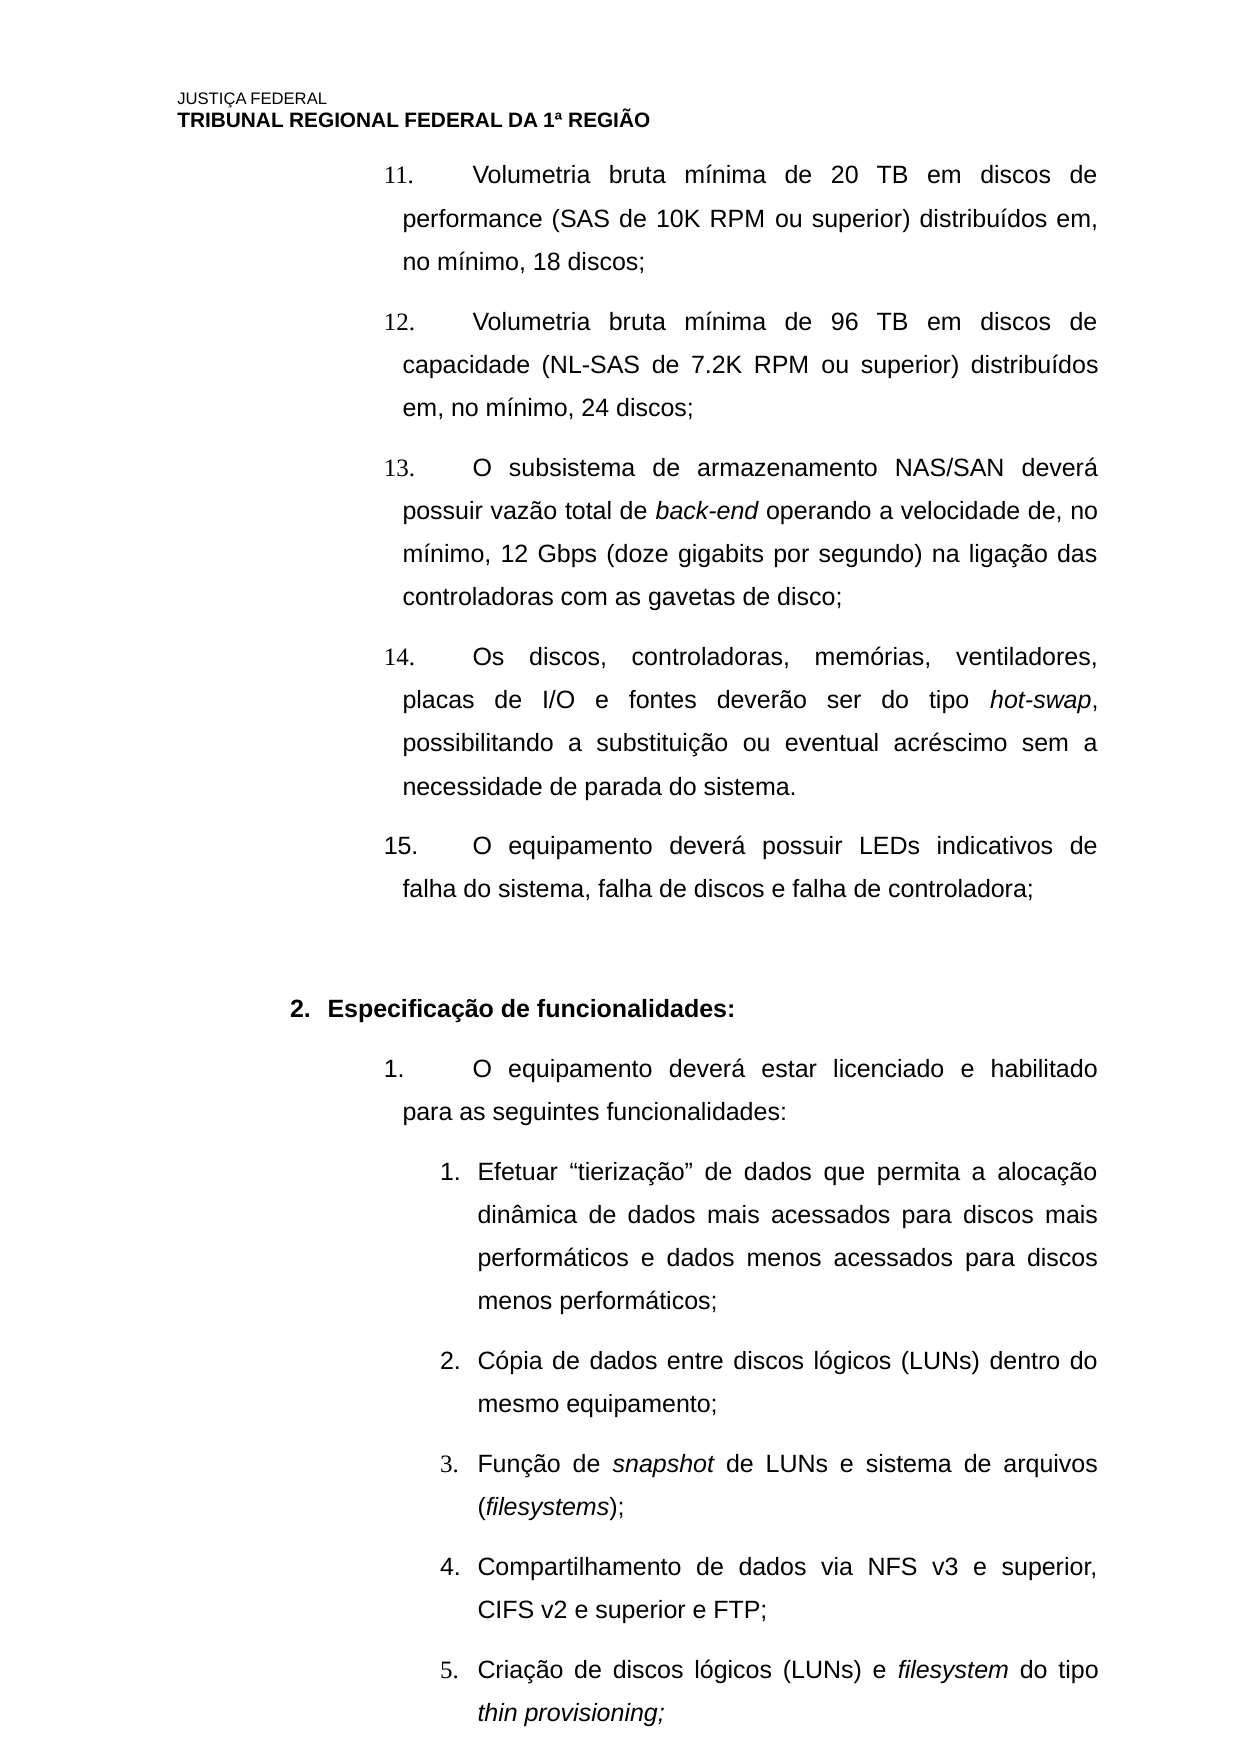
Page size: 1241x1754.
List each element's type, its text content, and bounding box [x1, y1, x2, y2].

list Compartilhamento de dados via NFS v3 e superior, CIFS v2 e superior e FTP; [440, 1552, 1098, 1624]
list Os discos, controladoras, memórias, ventiladores, placas de I/O e fontes deverão ser do tipo hot-swap, possibilitando a substituição ou eventual acréscimo sem a necessidade de parada do sistema. [383, 642, 1098, 800]
list Volumetria bruta mínima de 20 TB em discos de performance (SAS de 10K RPM ou superior) distribuídos em, no mínimo, 18 discos; [383, 160, 1098, 276]
list O equipamento deverá possuir LEDs indicativos de falha do sistema, falha de discos e falha de controladora; [383, 831, 1098, 903]
list Volumetria bruta mínima de 96 TB em discos de capacidade (NL-SAS de 7.2K RPM ou superior) distribuídos em, no mínimo, 24 discos; [383, 307, 1098, 422]
list O subsistema de armazenamento NAS/SAN deverá possuir vazão total de back-end operando a velocidade de, no mínimo, 12 Gbps (doze gigabits por segundo) na ligação das controladoras com as gavetas de disco; [383, 453, 1098, 611]
list Criação de discos lógicos (LUNs) e filesystem do tipo thin provisioning; [440, 1655, 1098, 1727]
list Cópia de dados entre discos lógicos (LUNs) dentro do mesmo equipamento; [440, 1346, 1098, 1418]
list Especificação de funcionalidades: [290, 994, 1098, 1023]
list Função de snapshot de LUNs e sistema de arquivos (filesystems); [440, 1449, 1098, 1521]
list O equipamento deverá estar licenciado e habilitado para as seguintes funcionalidades: [383, 1054, 1098, 1126]
list Efetuar “tierização” de dados que permita a alocação dinâmica de dados mais acessados para discos mais performáticos e dados menos acessados para discos menos performáticos; [440, 1157, 1098, 1315]
